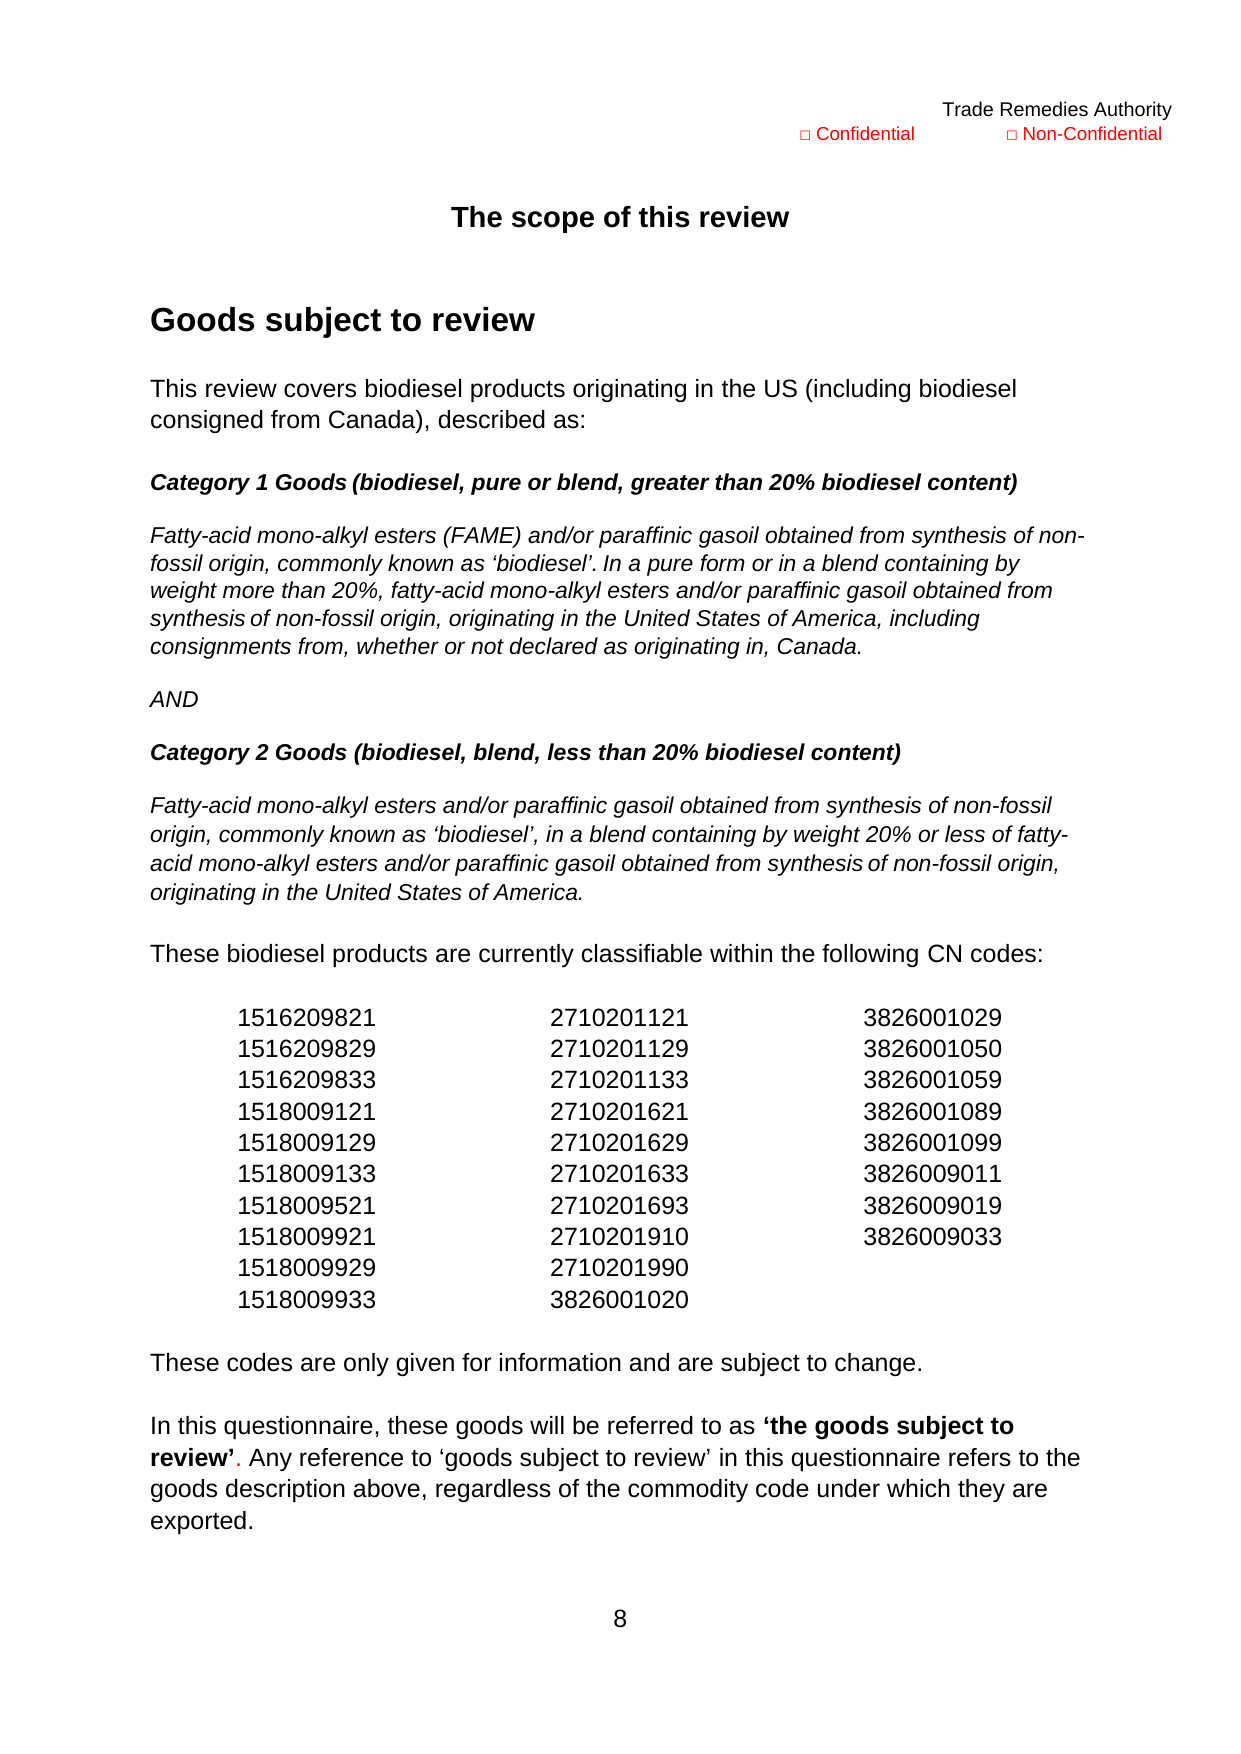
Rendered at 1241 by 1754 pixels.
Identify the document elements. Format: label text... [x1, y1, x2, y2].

table_cell 3826001099 [776, 1128, 1089, 1159]
table_cell [776, 1253, 1089, 1285]
table_cell 3826009011 [776, 1159, 1089, 1191]
table_header 2710201121 [463, 1003, 776, 1034]
table_cell 1518009129 [150, 1128, 463, 1159]
text AND [150, 686, 1090, 712]
table_cell 1518009521 [150, 1191, 463, 1222]
table_cell 3826001089 [776, 1097, 1089, 1128]
text This review covers biodiesel products originating in the US (including biodiesel consigned from Canada), described as: [150, 374, 1090, 434]
table_cell 1516209833 [150, 1065, 463, 1097]
table_cell 1518009121 [150, 1097, 463, 1128]
table_cell 3826001020 [463, 1285, 776, 1316]
table_cell 1516209829 [150, 1034, 463, 1065]
table_cell 2710201621 [463, 1097, 776, 1128]
table_cell 2710201990 [463, 1253, 776, 1285]
table_cell 2710201633 [463, 1159, 776, 1191]
text Fatty-acid mono-alkyl esters (FAME) and/or paraffinic gasoil obtained from synthesis of non-fossil origin, commonly known as ‘biodiesel’. In a pure form or in a blend containing by weight more than 20%, fatty-acid mono-alkyl esters and/or paraffinic gasoil obtained from synthesis of non-fossil origin, originating in the United States of America, including consignments from, whether or not declared as originating in, Canada. [150, 522, 1090, 659]
table_header 1516209821 [150, 1003, 463, 1034]
table_cell 1518009133 [150, 1159, 463, 1191]
text Category 2 Goods (biodiesel, blend, less than 20% biodiesel content) [150, 739, 1090, 765]
table_cell [776, 1285, 1089, 1316]
table_cell 2710201910 [463, 1222, 776, 1253]
text Fatty-acid mono-alkyl esters and/or paraffinic gasoil obtained from synthesis of non-fossil origin, commonly known as ‘biodiesel’, in a blend containing by weight 20% or less of fatty-acid mono-alkyl esters and/or paraffinic gasoil obtained from synthesis of non-fossil origin, originating in the United States of America. [150, 792, 1090, 905]
table_cell 2710201133 [463, 1065, 776, 1097]
table_cell 2710201629 [463, 1128, 776, 1159]
table_cell 3826001059 [776, 1065, 1089, 1097]
table_cell 3826009033 [776, 1222, 1089, 1253]
table_cell 3826001050 [776, 1034, 1089, 1065]
subtitle Goods subject to review [150, 300, 1090, 339]
table_cell 2710201129 [463, 1034, 776, 1065]
table_cell 3826009019 [776, 1191, 1089, 1222]
text These biodiesel products are currently classifiable within the following CN codes: [150, 939, 1090, 968]
text In this questionnaire, these goods will be referred to as ‘the goods subject to review’. Any reference to ‘goods subject to review’ in this questionnaire refers to the goods description above, regardless of the commodity code under which they are exported. [150, 1411, 1090, 1534]
table_cell 1518009929 [150, 1253, 463, 1285]
table_cell 1518009921 [150, 1222, 463, 1253]
table_cell 2710201693 [463, 1191, 776, 1222]
subtitle The scope of this review [150, 200, 1090, 234]
text These codes are only given for information and are subject to change. [150, 1348, 1090, 1377]
table_header 3826001029 [776, 1003, 1089, 1034]
text Category 1 Goods (biodiesel, pure or blend, greater than 20% biodiesel content) [150, 469, 1090, 495]
table_cell 1518009933 [150, 1285, 463, 1316]
